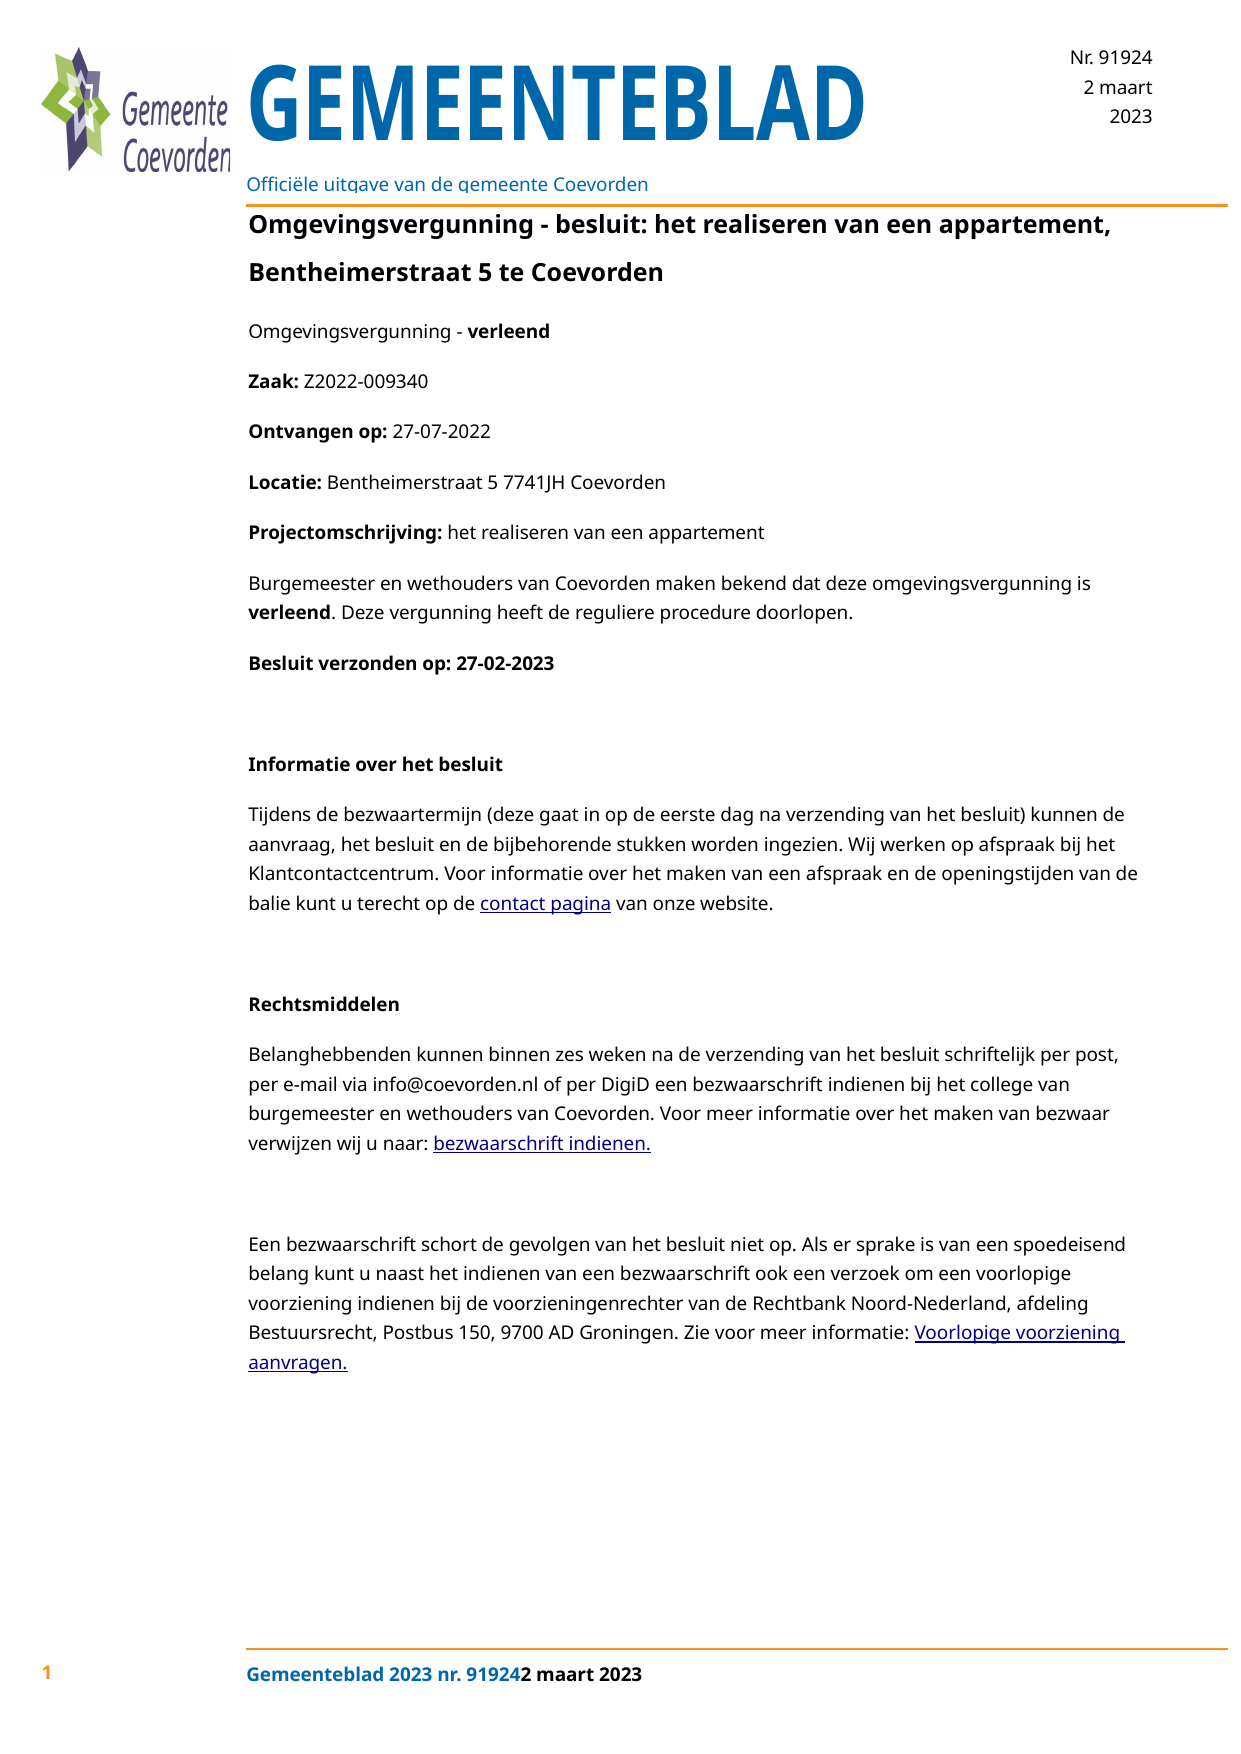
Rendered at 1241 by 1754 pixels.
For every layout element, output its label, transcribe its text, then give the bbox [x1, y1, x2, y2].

text Rechtsmiddelen [248, 991, 1152, 1017]
text Een bezwaarschrift schort de gevolgen van het besluit niet op. Als er sprake is van een spoedeisend belang kunt u naast het indienen van een bezwaarschrift ook een verzoek om een voorlopige voorziening indienen bij de voorzieningenrechter van de Rechtbank Noord-Nederland, afdeling Bestuursrecht, Postbus 150, 9700 AD Groningen. Zie voor meer informatie: Voorlopige voorziening aanvragen. [248, 1231, 1152, 1375]
text Besluit verzonden op: 27-02-2023 [248, 650, 1152, 676]
text Omgevingsvergunning - besluit: het realiseren van een appartement, Bentheimerstraat 5 te Coevorden [248, 207, 1152, 288]
text Projectomschrijving: het realiseren van een appartement [248, 519, 1152, 545]
text Informatie over het besluit [248, 751, 1152, 777]
text Locatie: Bentheimerstraat 5 7741JH Coevorden [248, 469, 1152, 495]
text Zaak: Z2022-009340 [248, 368, 1152, 394]
text Ontvangen op: 27-07-2022 [248, 419, 1152, 444]
text Belanghebbenden kunnen binnen zes weken na de verzending van het besluit schriftelijk per post, per e-mail via info@coevorden.nl of per DigiD een bezwaarschrift indienen bij het college van burgemeester en wethouders van Coevorden. Voor meer informatie over het maken van bezwaar verwijzen wij u naar: bezwaarschrift indienen. [248, 1041, 1152, 1156]
text Omgevingsvergunning - verleend [248, 318, 1152, 344]
text Tijdens de bezwaartermijn (deze gaat in op de eerste dag na verzending van het besluit) kunnen de aanvraag, het besluit en de bijbehorende stukken worden ingezien. Wij werken op afspraak bij het Klantcontactcentrum. Voor informatie over het maken van een afspraak en de openingstijden van de balie kunt u terecht op de contact pagina van onze website. [248, 801, 1152, 916]
text Burgemeester en wethouders van Coevorden maken bekend dat deze omgevingsvergunning is verleend. Deze vergunning heeft de reguliere procedure doorlopen. [248, 570, 1152, 625]
picture [41, 47, 231, 172]
